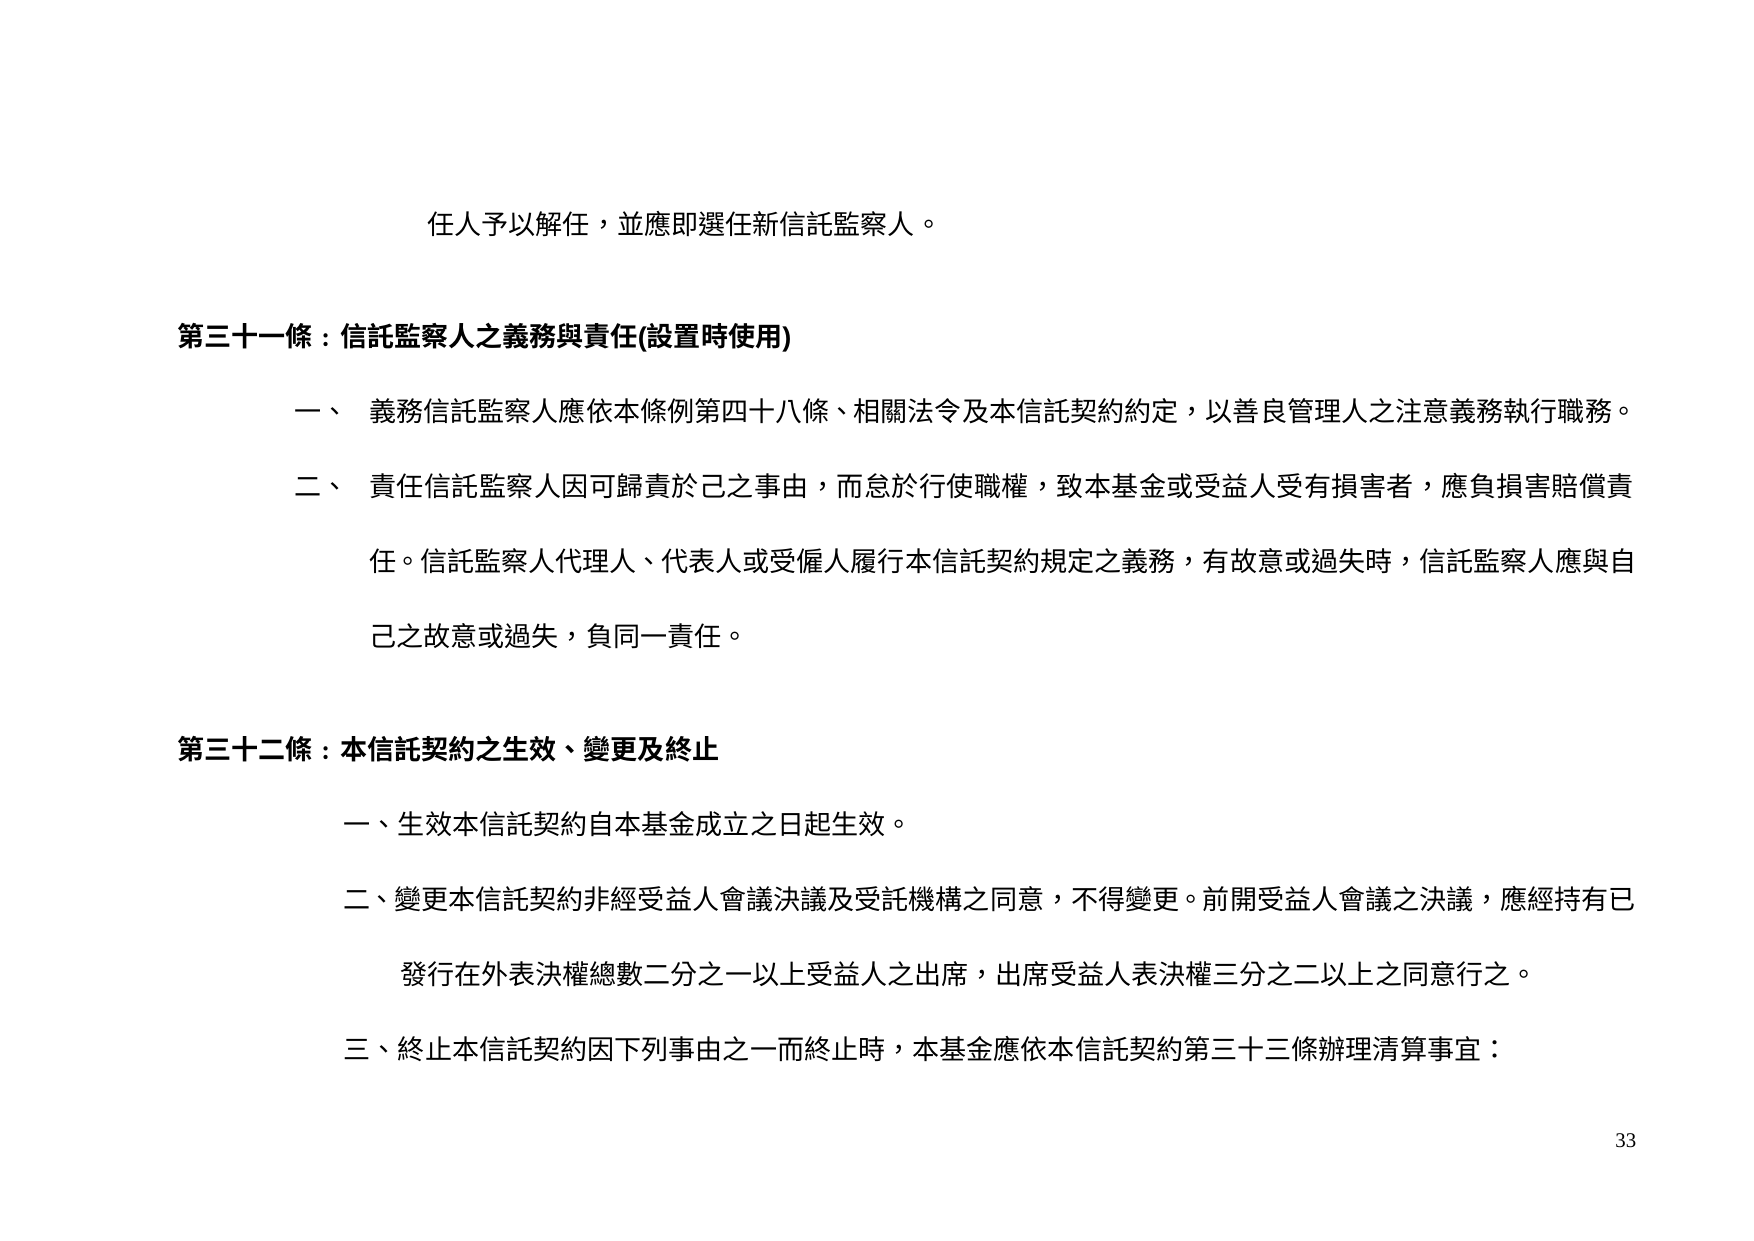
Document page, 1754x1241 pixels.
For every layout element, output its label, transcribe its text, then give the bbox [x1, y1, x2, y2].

list 責任信託監察人因可歸責於己之事由，而怠於行使職權，致本基金或受益人受有損害者，應負損害賠償責任。信託監察人代理人、代表人或受僱人履行本信託契約規定之義務，有故意或過失時，信託監察人應與自己之故意或過失，負同一責任。 [294, 447, 1636, 672]
list 義務信託監察人應依本條例第四十八條、相關法令及本信託契約約定，以善良管理人之注意義務執行職務。 [294, 372, 1636, 447]
text 二、變更本信託契約非經受益人會議決議及受託機構之同意，不得變更。前開受益人會議之決議，應經持有已發行在外表決權總數二分之一以上受益人之出席，出席受益人表決權三分之二以上之同意行之。 [343, 860, 1636, 1010]
subtitle 第三十一條﹕信託監察人之義務與責任(設置時使用) [177, 297, 1636, 372]
text 一、生效本信託契約自本基金成立之日起生效。 [343, 785, 1636, 860]
text 三、終止本信託契約因下列事由之一而終止時，本基金應依本信託契約第三十三條辦理清算事宜： [343, 1010, 1636, 1085]
text 任人予以解任，並應即選任新信託監察人。 [385, 185, 1636, 260]
subtitle 第三十二條﹕本信託契約之生效、變更及終止 [177, 710, 1636, 785]
